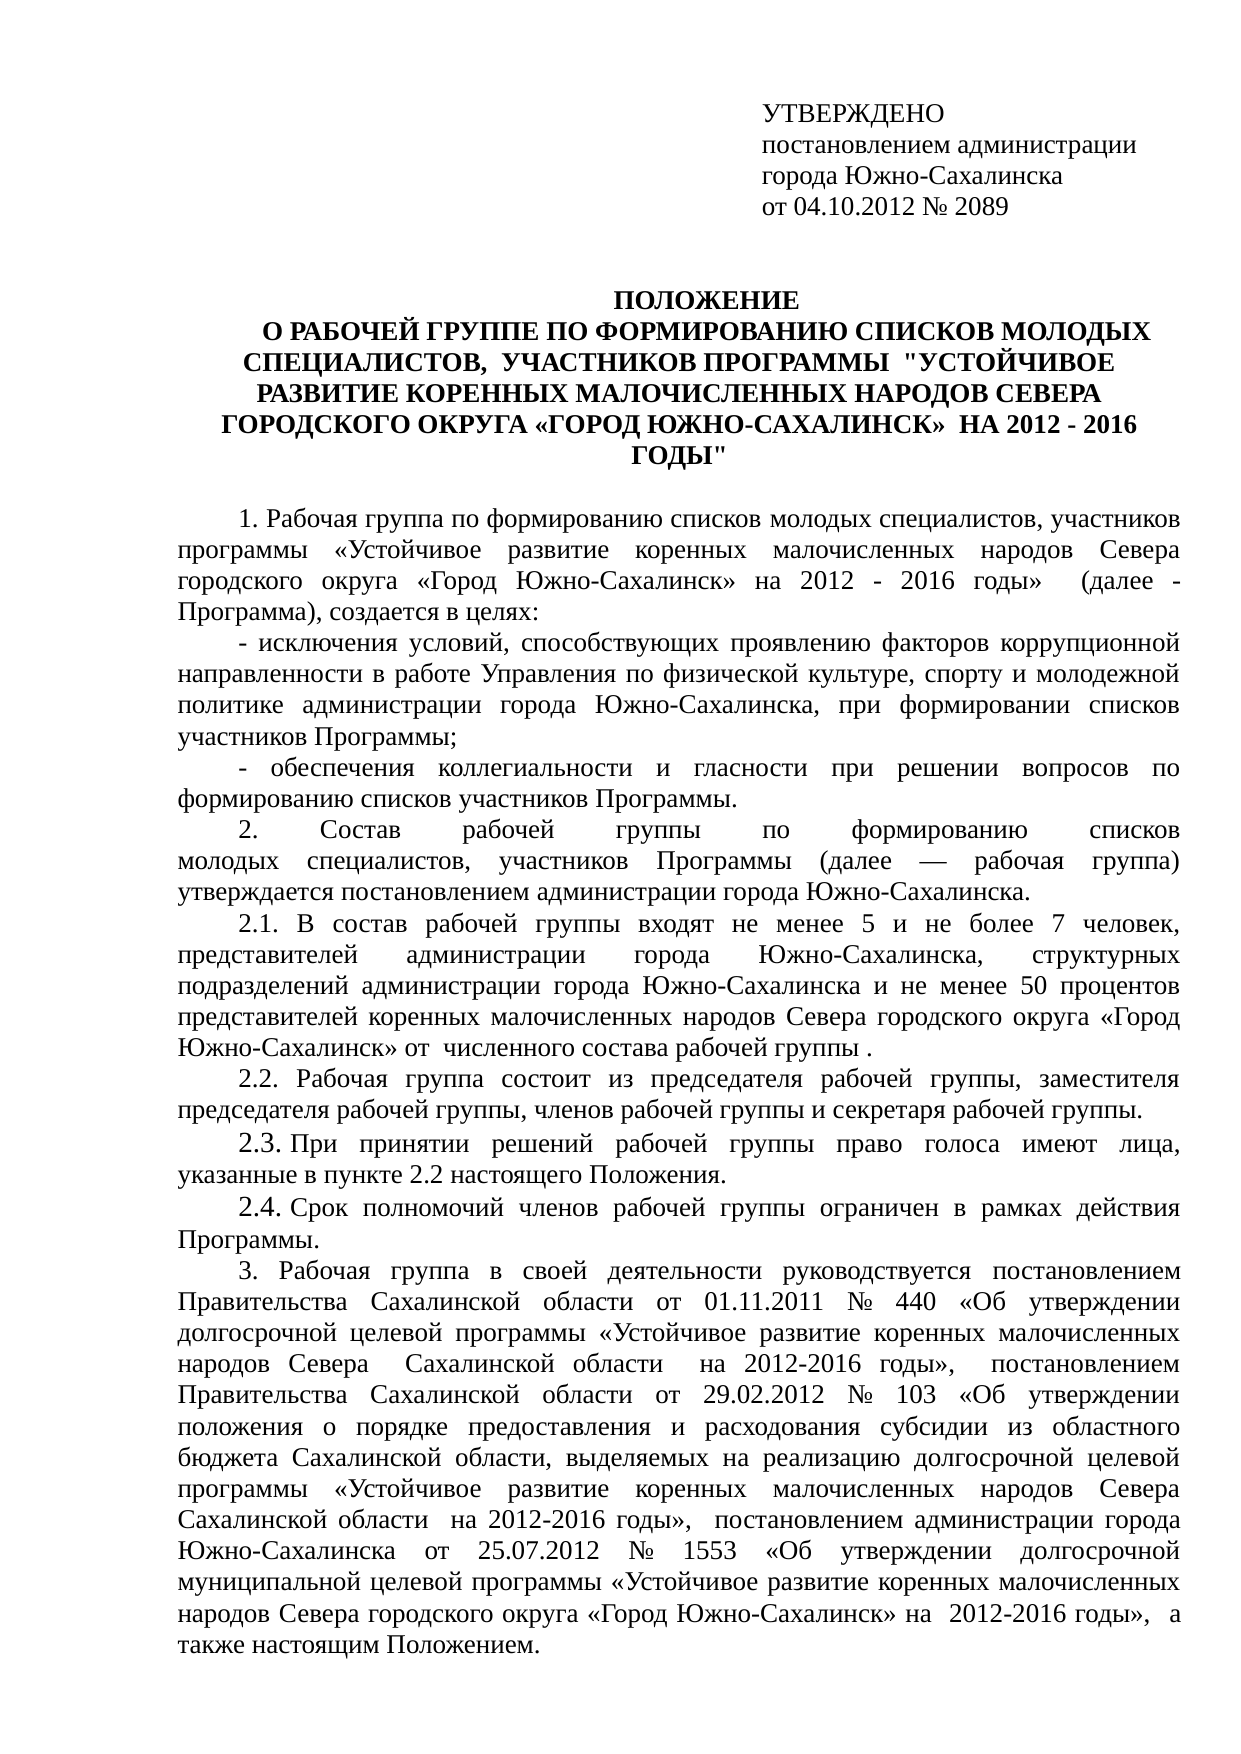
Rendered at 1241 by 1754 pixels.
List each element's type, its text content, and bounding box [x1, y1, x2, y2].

text от 04.10.2012 № 2089 [762, 190, 1181, 221]
text 1. Рабочая группа по формированию списков молодых специалистов, участников программы «Устойчивое развитие коренных малочисленных народов Севера городского округа «Город Южно-Сахалинск» на 2012 - 2016 годы» (далее - Программа), создается в целях: [177, 502, 1181, 626]
list При принятии решений рабочей группы право голоса имеют лица, указанные в пункте 2.2 настоящего Положения. [177, 1125, 1181, 1189]
text - исключения условий, способствующих проявлению факторов коррупционной направленности в работе Управления по физической культуре, спорту и молодежной политике администрации города Южно-Сахалинска, при формировании списков участников Программы; [177, 626, 1181, 751]
text 2. Состав рабочей группы по формированию списков молодых специалистов, участников Программы (далее — рабочая группа) утверждается постановлением администрации города Южно-Сахалинска. [177, 813, 1181, 907]
text 2.2. Рабочая группа состоит из председателя рабочей группы, заместителя председателя рабочей группы, членов рабочей группы и секретаря рабочей группы. [177, 1062, 1181, 1125]
text 3. Рабочая группа в своей деятельности руководствуется постановлением Правительства Сахалинской области от 01.11.2011 № 440 «Об утверждении долгосрочной целевой программы «Устойчивое развитие коренных малочисленных народов Севера Сахалинской области на 2012-2016 годы», постановлением Правительства Сахалинской области от 29.02.2012 № 103 «Об утверждении положения о порядке предоставления и расходования субсидии из областного бюджета Сахалинской области, выделяемых на реализацию долгосрочной целевой программы «Устойчивое развитие коренных малочисленных народов Севера Сахалинской области на 2012-2016 годы», постановлением администрации города Южно-Сахалинска от 25.07.2012 № 1553 «Об утверждении долгосрочной муниципальной целевой программы «Устойчивое развитие коренных малочисленных народов Севера городского округа «Город Южно-Сахалинск» на 2012-2016 годы», а также настоящим Положением. [177, 1254, 1181, 1659]
title ПОЛОЖЕНИЕ [177, 284, 1181, 315]
text - обеспечения коллегиальности и гласности при решении вопросов по формированию списков участников Программы. [177, 751, 1181, 813]
list Срок полномочий членов рабочей группы ограничен в рамках действия Программы. [177, 1189, 1181, 1254]
text УТВЕРЖДЕНО [762, 97, 1181, 128]
title О РАБОЧЕЙ ГРУППЕ ПО ФОРМИРОВАНИЮ СПИСКОВ МОЛОДЫХ СПЕЦИАЛИСТОВ, УЧАСТНИКОВ ПРОГРАММЫ "УСТОЙЧИВОЕ РАЗВИТИЕ КОРЕННЫХ МАЛОЧИСЛЕННЫХ НАРОДОВ СЕВЕРА ГОРОДСКОГО ОКРУГА «ГОРОД ЮЖНО-САХАЛИНСК» НА 2012 - 2016 ГОДЫ" [177, 315, 1181, 471]
text города Южно-Сахалинска [762, 159, 1181, 190]
text постановлением администрации [762, 128, 1181, 159]
text 2.1. В состав рабочей группы входят не менее 5 и не более 7 человек, представителей администрации города Южно-Сахалинска, структурных подразделений администрации города Южно-Сахалинска и не менее 50 процентов представителей коренных малочисленных народов Севера городского округа «Город Южно-Сахалинск» от численного состава рабочей группы . [177, 907, 1181, 1062]
